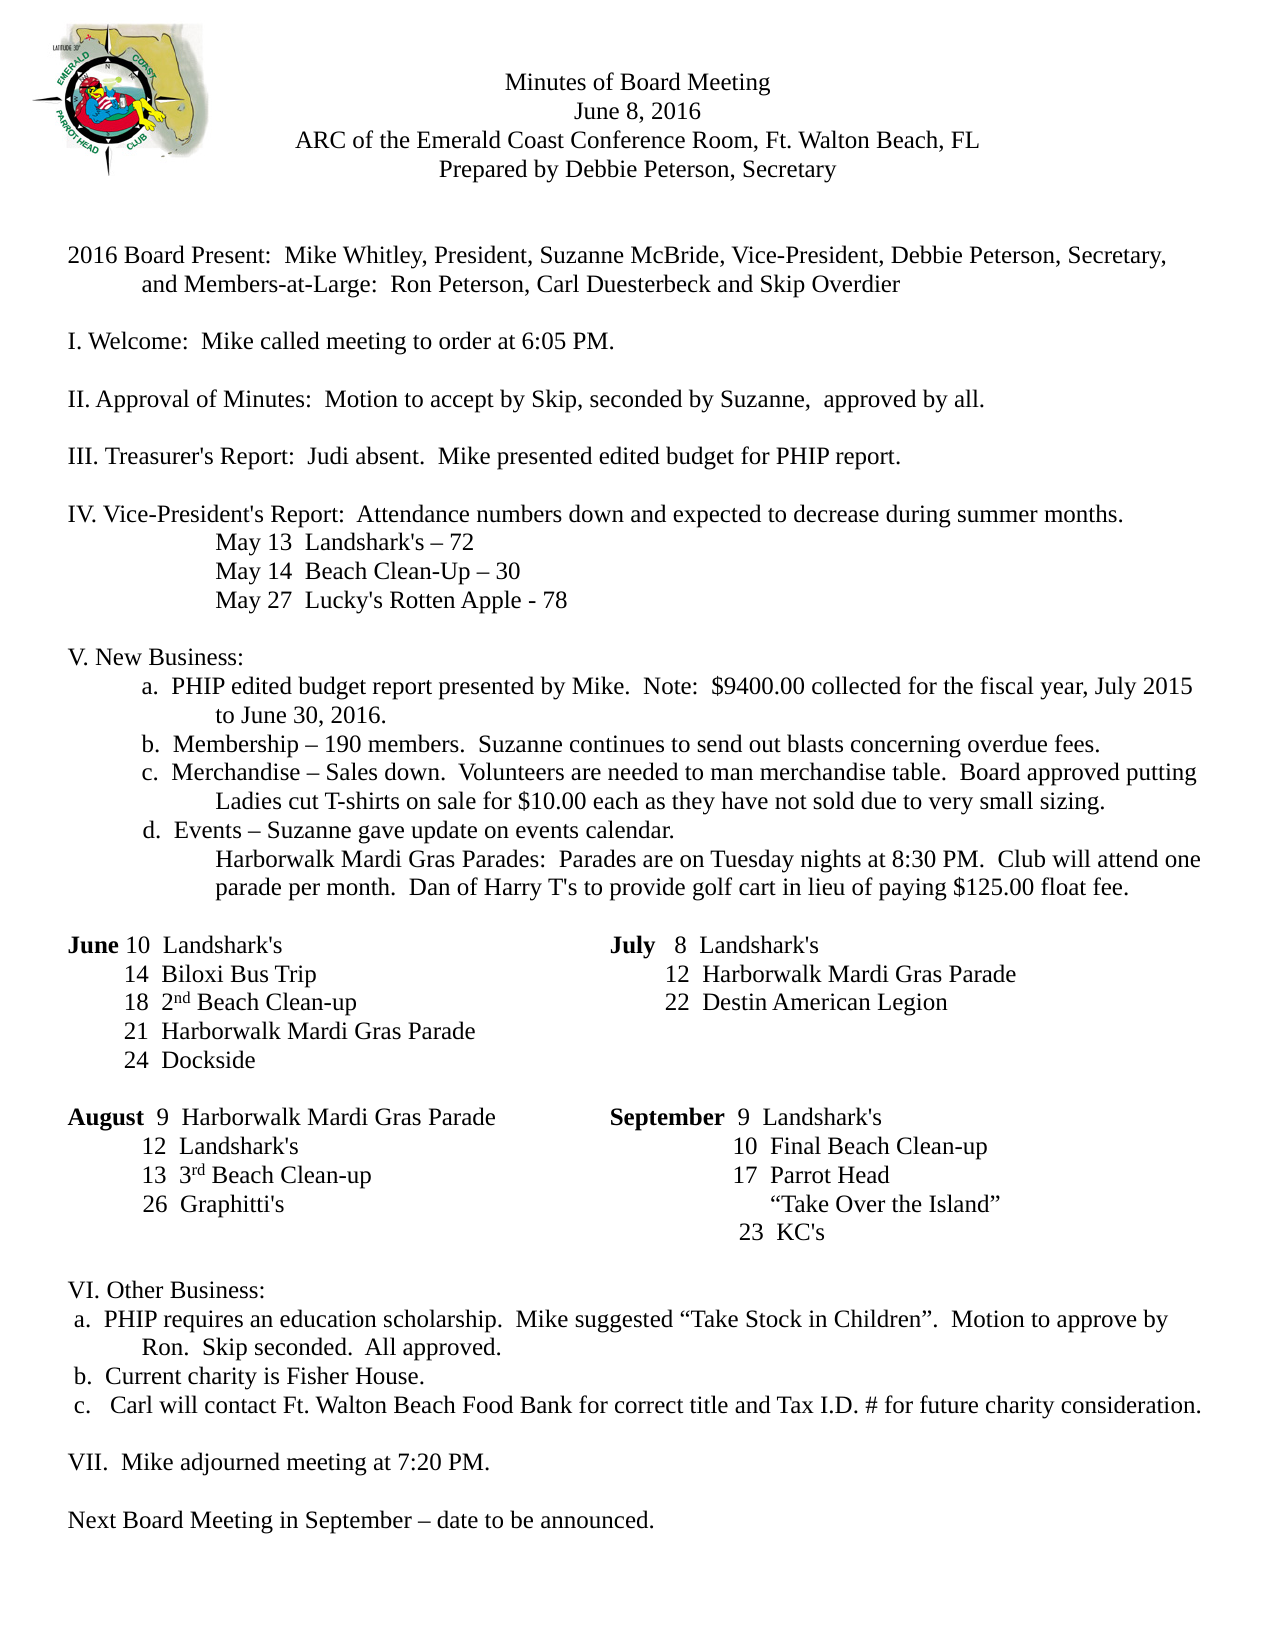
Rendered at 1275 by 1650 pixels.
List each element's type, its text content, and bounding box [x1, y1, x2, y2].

text June 10 Landshark's July 8 Landshark's [67, 930, 1207, 959]
list Vice-President's Report: Attendance numbers down and expected to decrease during summer months. [67, 499, 1207, 527]
list Approval of Minutes: Motion to accept by Skip, seconded by Suzanne, approved by all. [67, 384, 1207, 412]
text 26 Graphitti's “Take Over the Island” [67, 1189, 1207, 1217]
picture [32, 13, 219, 176]
text 21 Harborwalk Mardi Gras Parade [67, 1016, 1207, 1045]
text 23 KC's [67, 1217, 1207, 1246]
text August 9 Harborwalk Mardi Gras Parade September 9 Landshark's [67, 1102, 1207, 1131]
text Next Board Meeting in September – date to be announced. [67, 1505, 1207, 1534]
text May 13 Landshark's – 72 [67, 527, 1207, 556]
text Harborwalk Mardi Gras Parades: Parades are on Tuesday nights at 8:30 PM. Club will attend one parade per month. Dan of Harry T's to provide golf cart in lieu of paying $125.00 float fee. [67, 844, 1207, 901]
list New Business: [67, 642, 1207, 671]
text b. Current charity is Fisher House. [67, 1361, 1207, 1390]
text May 14 Beach Clean-Up – 30 [67, 556, 1207, 585]
text Minutes of Board Meeting [219, 67, 1207, 96]
text a. PHIP edited budget report presented by Mike. Note: $9400.00 collected for the fiscal year, July 2015 to June 30, 2016. [67, 671, 1207, 729]
text 24 Dockside [67, 1045, 1207, 1074]
text VII. Mike adjourned meeting at 7:20 PM. [67, 1447, 1207, 1476]
text Prepared by Debbie Peterson, Secretary [67, 154, 1207, 182]
text a. PHIP requires an education scholarship. Mike suggested “Take Stock in Children”. Motion to approve by Ron. Skip seconded. All approved. [67, 1304, 1207, 1361]
list Other Business: [67, 1275, 1207, 1304]
text June 8, 2016 [219, 96, 1207, 125]
list Treasurer's Report: Judi absent. Mike presented edited budget for PHIP report. [67, 441, 1207, 470]
text 13 3rd Beach Clean-up 17 Parrot Head [67, 1160, 1207, 1189]
list Welcome: Mike called meeting to order at 6:05 PM. [67, 326, 1207, 355]
text 18 2nd Beach Clean-up 22 Destin American Legion [67, 987, 1207, 1016]
text ARC of the Emerald Coast Conference Room, Ft. Walton Beach, FL [219, 125, 1207, 154]
text c. Carl will contact Ft. Walton Beach Food Bank for correct title and Tax I.D. # for future charity consideration. [67, 1390, 1207, 1419]
text d. Events – Suzanne gave update on events calendar. [67, 815, 1207, 844]
text 12 Landshark's 10 Final Beach Clean-up [67, 1131, 1207, 1160]
text May 27 Lucky's Rotten Apple - 78 [67, 585, 1207, 614]
text 14 Biloxi Bus Trip 12 Harborwalk Mardi Gras Parade [67, 959, 1207, 987]
text 2016 Board Present: Mike Whitley, President, Suzanne McBride, Vice-President, Debbie Peterson, Secretary, and Members-at-Large: Ron Peterson, Carl Duesterbeck and Skip Overdier [67, 240, 1207, 297]
text b. Membership – 190 members. Suzanne continues to send out blasts concerning overdue fees. c. Merchandise – Sales down. Volunteers are needed to man merchandise table. Board approved putting Ladies cut T-shirts on sale for $10.00 each as they have not sold due to very small sizing. [67, 729, 1207, 815]
